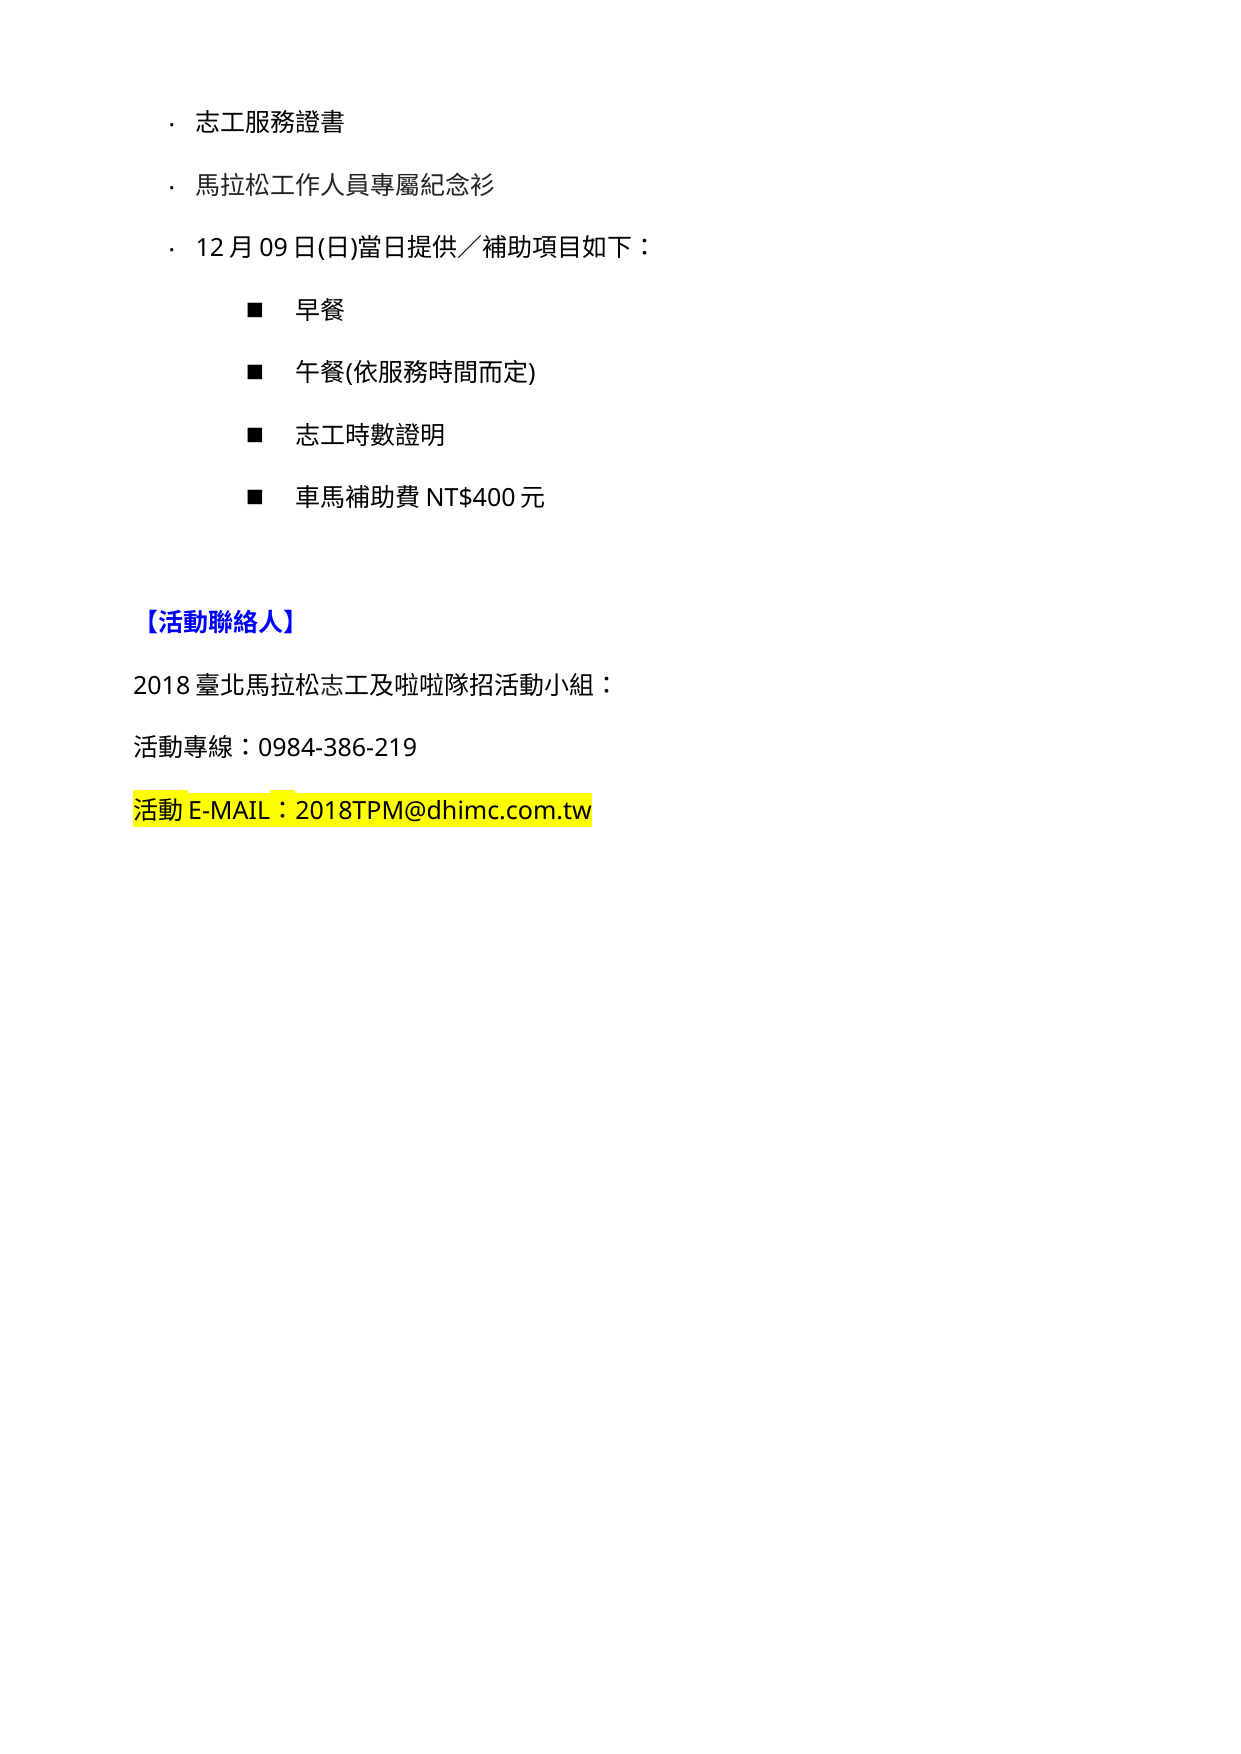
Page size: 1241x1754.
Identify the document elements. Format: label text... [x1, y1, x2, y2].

list 午餐(依服務時間而定) [245, 329, 1122, 392]
list 志工服務證書 [164, 79, 1122, 142]
list 馬拉松工作人員專屬紀念衫 [164, 142, 1122, 204]
text 活動E-MAIL：2018TPM@dhimc.com.tw [133, 767, 1122, 829]
list 車馬補助費NT$400元 [245, 454, 1122, 517]
list 志工時數證明 [245, 392, 1122, 454]
text 【活動聯絡人】 2018臺北馬拉松志工及啦啦隊招活動小組： [133, 579, 1122, 704]
text 活動專線：0984-386-219 [133, 704, 1122, 767]
list 早餐 [245, 267, 1122, 329]
list 12月09日(日)當日提供／補助項目如下： [164, 204, 1122, 267]
